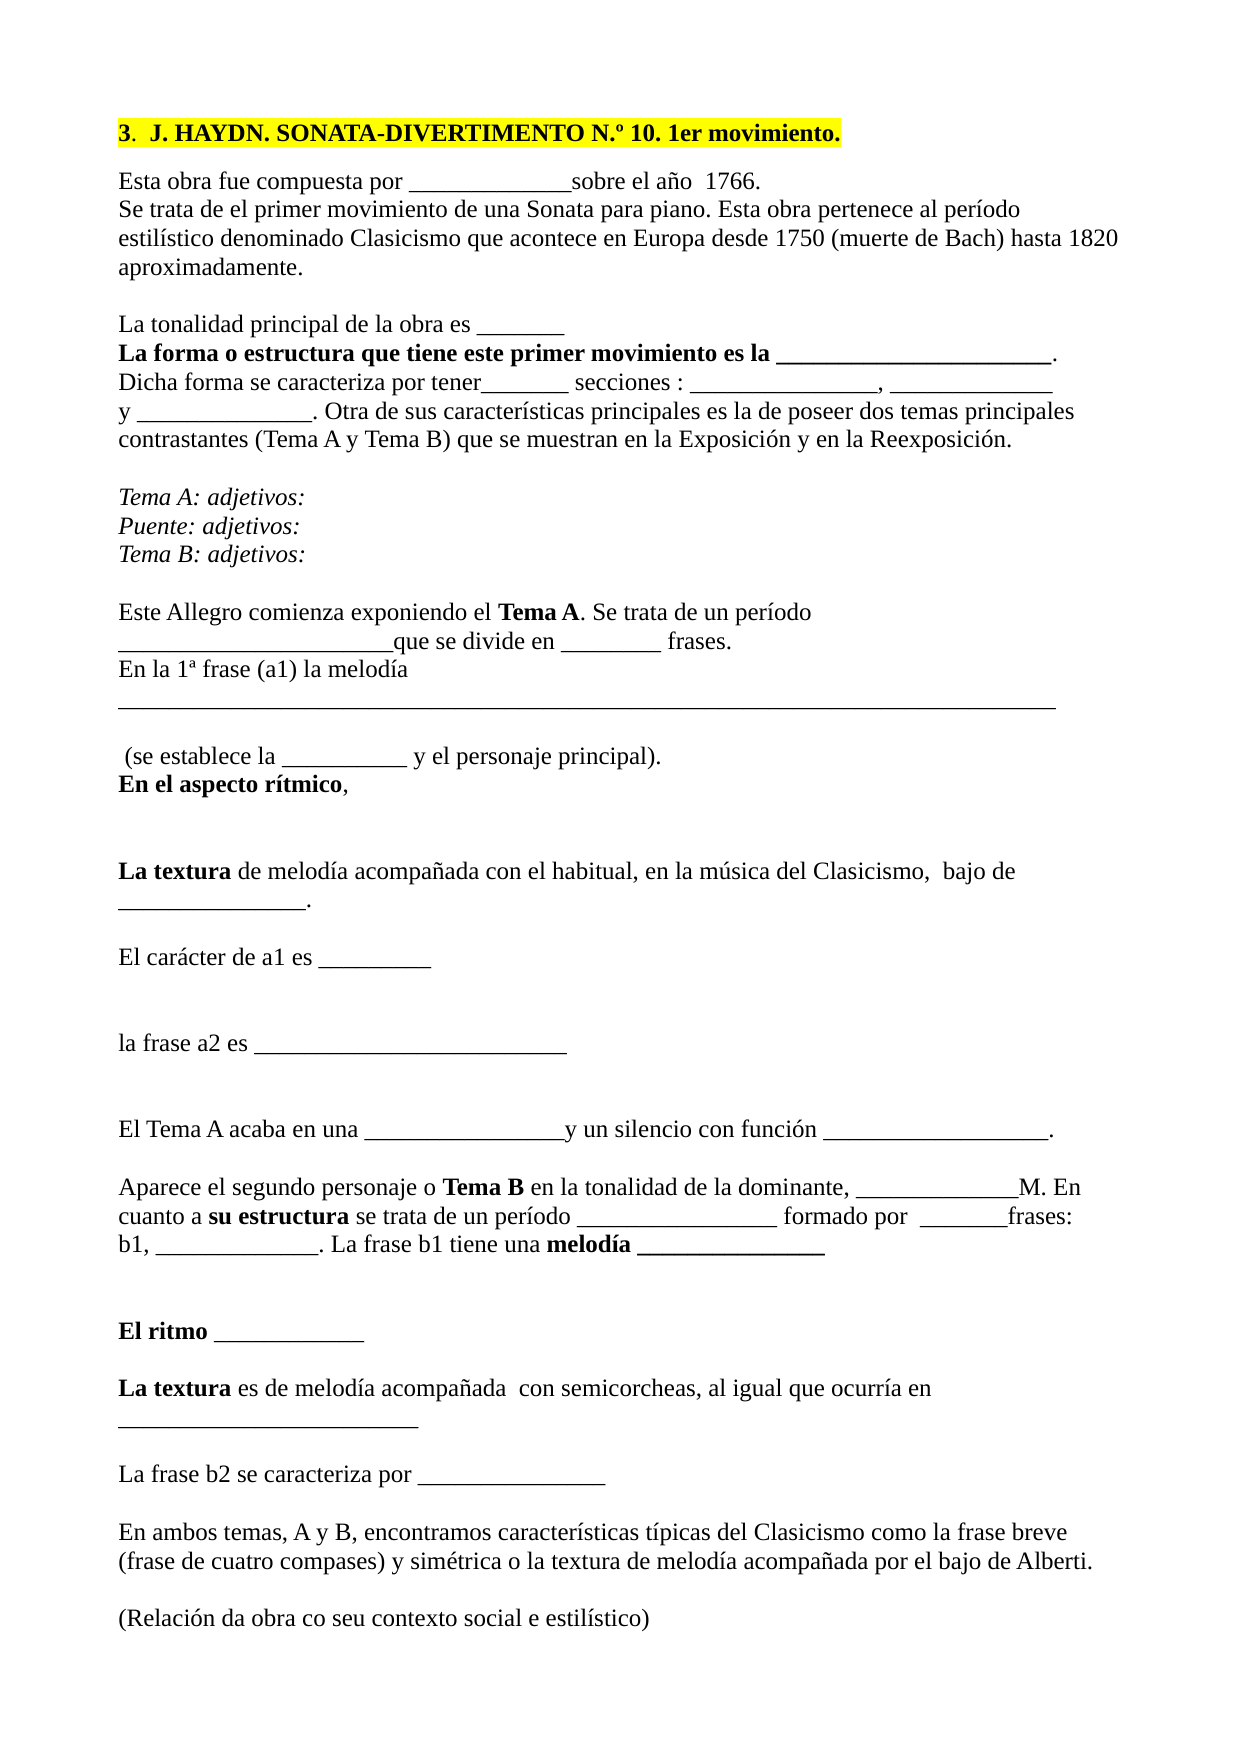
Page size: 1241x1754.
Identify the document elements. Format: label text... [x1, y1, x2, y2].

text En el aspecto rítmico, [118, 769, 1122, 798]
text El Tema A acaba en una ________________y un silencio con función __________________. [118, 1114, 1122, 1143]
text La textura de melodía acompañada con el habitual, en la música del Clasicismo, bajo de _______________. [118, 856, 1122, 913]
text Este Allegro comienza exponiendo el Tema A. Se trata de un período ______________________que se divide en ________ frases. [118, 597, 1122, 654]
text (Relación da obra co seu contexto social e estilístico) [118, 1603, 1122, 1632]
text 3. J. HAYDN. SONATA-DIVERTIMENTO N.º 10. 1er movimiento. [118, 118, 1122, 147]
text El carácter de a1 es _________ [118, 942, 1122, 971]
text Esta obra fue compuesta por _____________sobre el año 1766. [118, 166, 1122, 194]
text En la 1ª frase (a1) la melodía ___________________________________________________________________________ [118, 654, 1122, 712]
text y ______________. Otra de sus características principales es la de poseer dos temas principales contrastantes (Tema A y Tema B) que se muestran en la Exposición y en la Reexposición. [118, 396, 1122, 453]
text El ritmo ____________ [118, 1316, 1122, 1344]
text Aparece el segundo personaje o Tema B en la tonalidad de la dominante, _____________M. En cuanto a su estructura se trata de un período ________________ formado por _______frases: [118, 1172, 1122, 1229]
text Tema B: adjetivos: [118, 539, 1122, 568]
text b1, _____________. La frase b1 tiene una melodía _______________ [118, 1229, 1122, 1258]
text Tema A: adjetivos: [118, 482, 1122, 511]
text La frase b2 se caracteriza por _______________ [118, 1459, 1122, 1488]
text La tonalidad principal de la obra es _______ [118, 309, 1122, 338]
text la frase a2 es _________________________ [118, 1028, 1122, 1057]
text Puente: adjetivos: [118, 511, 1122, 539]
text La forma o estructura que tiene este primer movimiento es la ______________________. Dicha forma se caracteriza por tener_______ secciones : _______________, _____________ [118, 338, 1122, 396]
text La textura es de melodía acompañada con semicorcheas, al igual que ocurría en ________________________ [118, 1373, 1122, 1431]
text En ambos temas, A y B, encontramos características típicas del Clasicismo como la frase breve (frase de cuatro compases) y simétrica o la textura de melodía acompañada por el bajo de Alberti. [118, 1517, 1122, 1574]
text (se establece la __________ y el personaje principal). [118, 741, 1122, 769]
text Se trata de el primer movimiento de una Sonata para piano. Esta obra pertenece al período estilístico denominado Clasicismo que acontece en Europa desde 1750 (muerte de Bach) hasta 1820 aproximadamente. [118, 194, 1122, 281]
